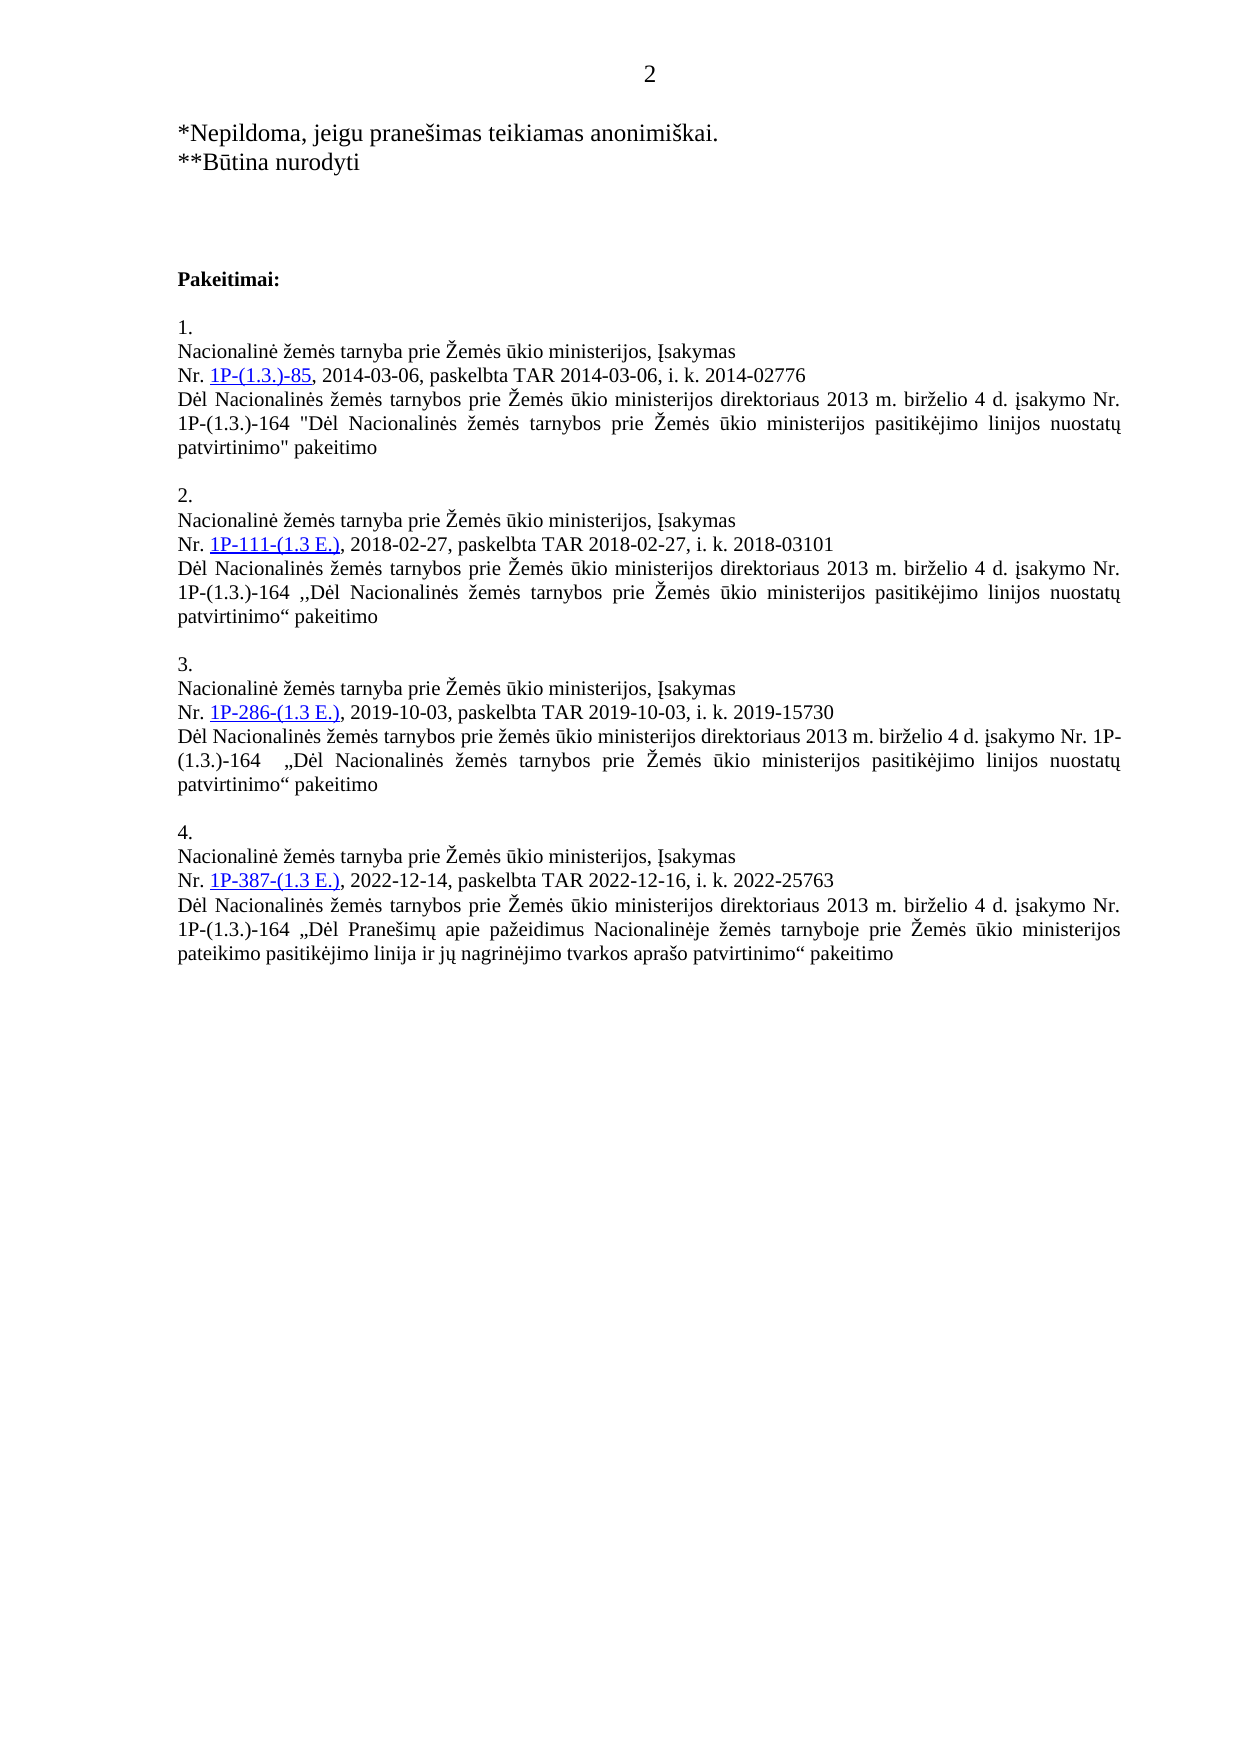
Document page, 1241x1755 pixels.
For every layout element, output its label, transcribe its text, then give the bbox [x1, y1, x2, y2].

text Dėl Nacionalinės žemės tarnybos prie Žemės ūkio ministerijos direktoriaus 2013 m. birželio 4 d. įsakymo Nr. 1P-(1.3.)-164 „Dėl Pranešimų apie pažeidimus Nacionalinėje žemės tarnyboje prie Žemės ūkio ministerijos pateikimo pasitikėjimo linija ir jų nagrinėjimo tvarkos aprašo patvirtinimo“ pakeitimo [177, 892, 1122, 965]
text Nacionalinė žemės tarnyba prie Žemės ūkio ministerijos, Įsakymas [177, 339, 1122, 363]
text **Būtina nurodyti [177, 147, 1122, 176]
text Dėl Nacionalinės žemės tarnybos prie Žemės ūkio ministerijos direktoriaus 2013 m. birželio 4 d. įsakymo Nr. 1P-(1.3.)-164 "Dėl Nacionalinės žemės tarnybos prie Žemės ūkio ministerijos pasitikėjimo linijos nuostatų patvirtinimo" pakeitimo [177, 387, 1122, 459]
text Nr. 1P-387-(1.3 E.), 2022-12-14, paskelbta TAR 2022-12-16, i. k. 2022-25763 [177, 868, 1122, 892]
text 1. [177, 315, 1122, 339]
text Nacionalinė žemės tarnyba prie Žemės ūkio ministerijos, Įsakymas [177, 844, 1122, 868]
text Dėl Nacionalinės žemės tarnybos prie žemės ūkio ministerijos direktoriaus 2013 m. birželio 4 d. įsakymo Nr. 1P-(1.3.)-164 „Dėl Nacionalinės žemės tarnybos prie Žemės ūkio ministerijos pasitikėjimo linijos nuostatų patvirtinimo“ pakeitimo [177, 724, 1122, 796]
text *Nepildoma, jeigu pranešimas teikiamas anonimiškai. [177, 118, 1122, 147]
text 3. [177, 652, 1122, 676]
text Nr. 1P-286-(1.3 E.), 2019-10-03, paskelbta TAR 2019-10-03, i. k. 2019-15730 [177, 700, 1122, 724]
text Nr. 1P-111-(1.3 E.), 2018-02-27, paskelbta TAR 2018-02-27, i. k. 2018-03101 [177, 532, 1122, 556]
text Nr. 1P-(1.3.)-85, 2014-03-06, paskelbta TAR 2014-03-06, i. k. 2014-02776 [177, 363, 1122, 387]
text 2. [177, 483, 1122, 507]
text Nacionalinė žemės tarnyba prie Žemės ūkio ministerijos, Įsakymas [177, 507, 1122, 532]
text Pakeitimai: [177, 267, 1122, 291]
text Nacionalinė žemės tarnyba prie Žemės ūkio ministerijos, Įsakymas [177, 676, 1122, 700]
text 4. [177, 820, 1122, 844]
text Dėl Nacionalinės žemės tarnybos prie Žemės ūkio ministerijos direktoriaus 2013 m. birželio 4 d. įsakymo Nr. 1P-(1.3.)-164 ,,Dėl Nacionalinės žemės tarnybos prie Žemės ūkio ministerijos pasitikėjimo linijos nuostatų patvirtinimo“ pakeitimo [177, 556, 1122, 628]
